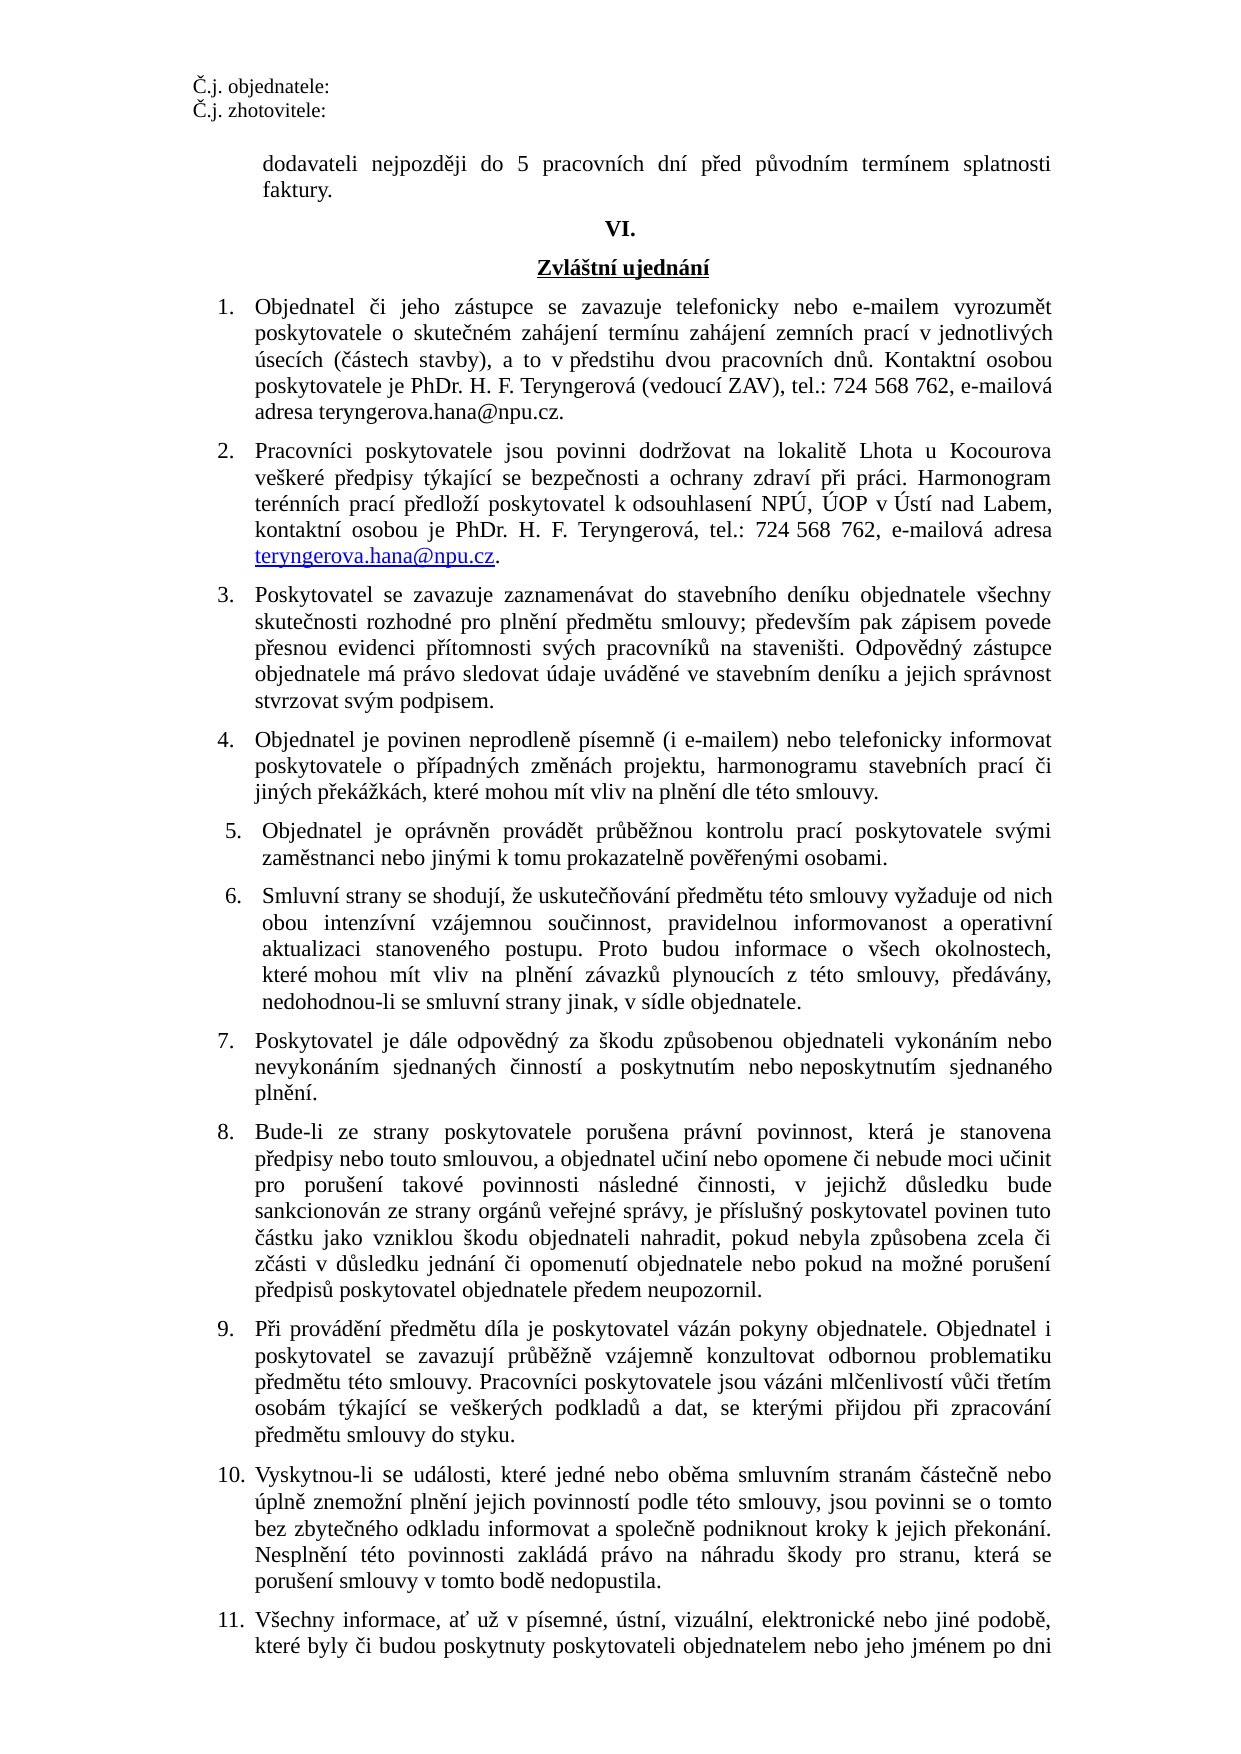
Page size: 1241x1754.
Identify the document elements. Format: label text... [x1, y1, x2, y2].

list Smluvní strany se shodují, že uskutečňování předmětu této smlouvy vyžaduje od nich obou intenzívní vzájemnou součinnost, pravidelnou informovanost a operativní aktualizaci stanoveného postupu. Proto budou informace o všech okolnostech, které mohou mít vliv na plnění závazků plynoucích z této smlouvy, předávány, nedohodnou-li se smluvní strany jinak, v sídle objednatele. [225, 882, 1053, 1014]
list Objednatel je povinen neprodleně písemně (i e-mailem) nebo telefonicky informovat poskytovatele o případných změnách projektu, harmonogramu stavebních prací či jiných překážkách, které mohou mít vliv na plnění dle této smlouvy. [217, 726, 1053, 805]
list Vyskytnou-li se události, které jedné nebo oběma smluvním stranám částečně nebo úplně znemožní plnění jejich povinností podle této smlouvy, jsou povinni se o tomto bez zbytečného odkladu informovat a společně podniknout kroky k jejich překonání. Nesplnění této povinnosti zakládá právo na náhradu škody pro stranu, která se porušení smlouvy v tomto bodě nedopustila. [217, 1459, 1053, 1594]
list dodavateli nejpozději do 5 pracovních dní před původním termínem splatnosti faktury. [225, 150, 1053, 203]
text VI. [187, 215, 1053, 242]
list Objednatel je oprávněn provádět průběžnou kontrolu prací poskytovatele svými zaměstnanci nebo jinými k tomu prokazatelně pověřenými osobami. [225, 817, 1053, 870]
list Všechny informace, ať už v písemné, ústní, vizuální, elektronické nebo jiné podobě, které byly či budou poskytnuty poskytovateli objednatelem nebo jeho jménem po dni [217, 1606, 1053, 1659]
list Pracovníci poskytovatele jsou povinni dodržovat na lokalitě Lhota u Kocourova veškeré předpisy týkající se bezpečnosti a ochrany zdraví při práci. Harmonogram terénních prací předloží poskytovatel k odsouhlasení NPÚ, ÚOP v Ústí nad Labem, kontaktní osobou je PhDr. H. F. Teryngerová, tel.: 724 568 762, e-mailová adresa teryngerova.hana@npu.cz. [217, 437, 1053, 569]
list Poskytovatel je dále odpovědný za škodu způsobenou objednateli vykonáním nebo nevykonáním sjednaných činností a poskytnutím nebo neposkytnutím sjednaného plnění. [217, 1027, 1053, 1106]
list Při provádění předmětu díla je poskytovatel vázán pokyny objednatele. Objednatel i poskytovatel se zavazují průběžně vzájemně konzultovat odbornou problematiku předmětu této smlouvy. Pracovníci poskytovatele jsou vázáni mlčenlivostí vůči třetím osobám týkající se veškerých podkladů a dat, se kterými přijdou při zpracování předmětu smlouvy do styku. [217, 1315, 1053, 1447]
text Zvláštní ujednání [187, 254, 1053, 280]
list Bude-li ze strany poskytovatele porušena právní povinnost, která je stanovena předpisy nebo touto smlouvou, a objednatel učiní nebo opomene či nebude moci učinit pro porušení takové povinnosti následné činnosti, v jejichž důsledku bude sankcionován ze strany orgánů veřejné správy, je příslušný poskytovatel povinen tuto částku jako vzniklou škodu objednateli nahradit, pokud nebyla způsobena zcela či zčásti v důsledku jednání či opomenutí objednatele nebo pokud na možné porušení předpisů poskytovatel objednatele předem neupozornil. [217, 1118, 1053, 1303]
list Objednatel či jeho zástupce se zavazuje telefonicky nebo e-mailem vyrozumět poskytovatele o skutečném zahájení termínu zahájení zemních prací v jednotlivých úsecích (částech stavby), a to v předstihu dvou pracovních dnů. Kontaktní osobou poskytovatele je PhDr. H. F. Teryngerová (vedoucí ZAV), tel.: 724 568 762, e-mailová adresa teryngerova.hana@npu.cz. [217, 293, 1053, 425]
list Poskytovatel se zavazuje zaznamenávat do stavebního deníku objednatele všechny skutečnosti rozhodné pro plnění předmětu smlouvy; především pak zápisem povede přesnou evidenci přítomnosti svých pracovníků na staveništi. Odpovědný zástupce objednatele má právo sledovat údaje uváděné ve stavebním deníku a jejich správnost stvrzovat svým podpisem. [217, 581, 1053, 713]
